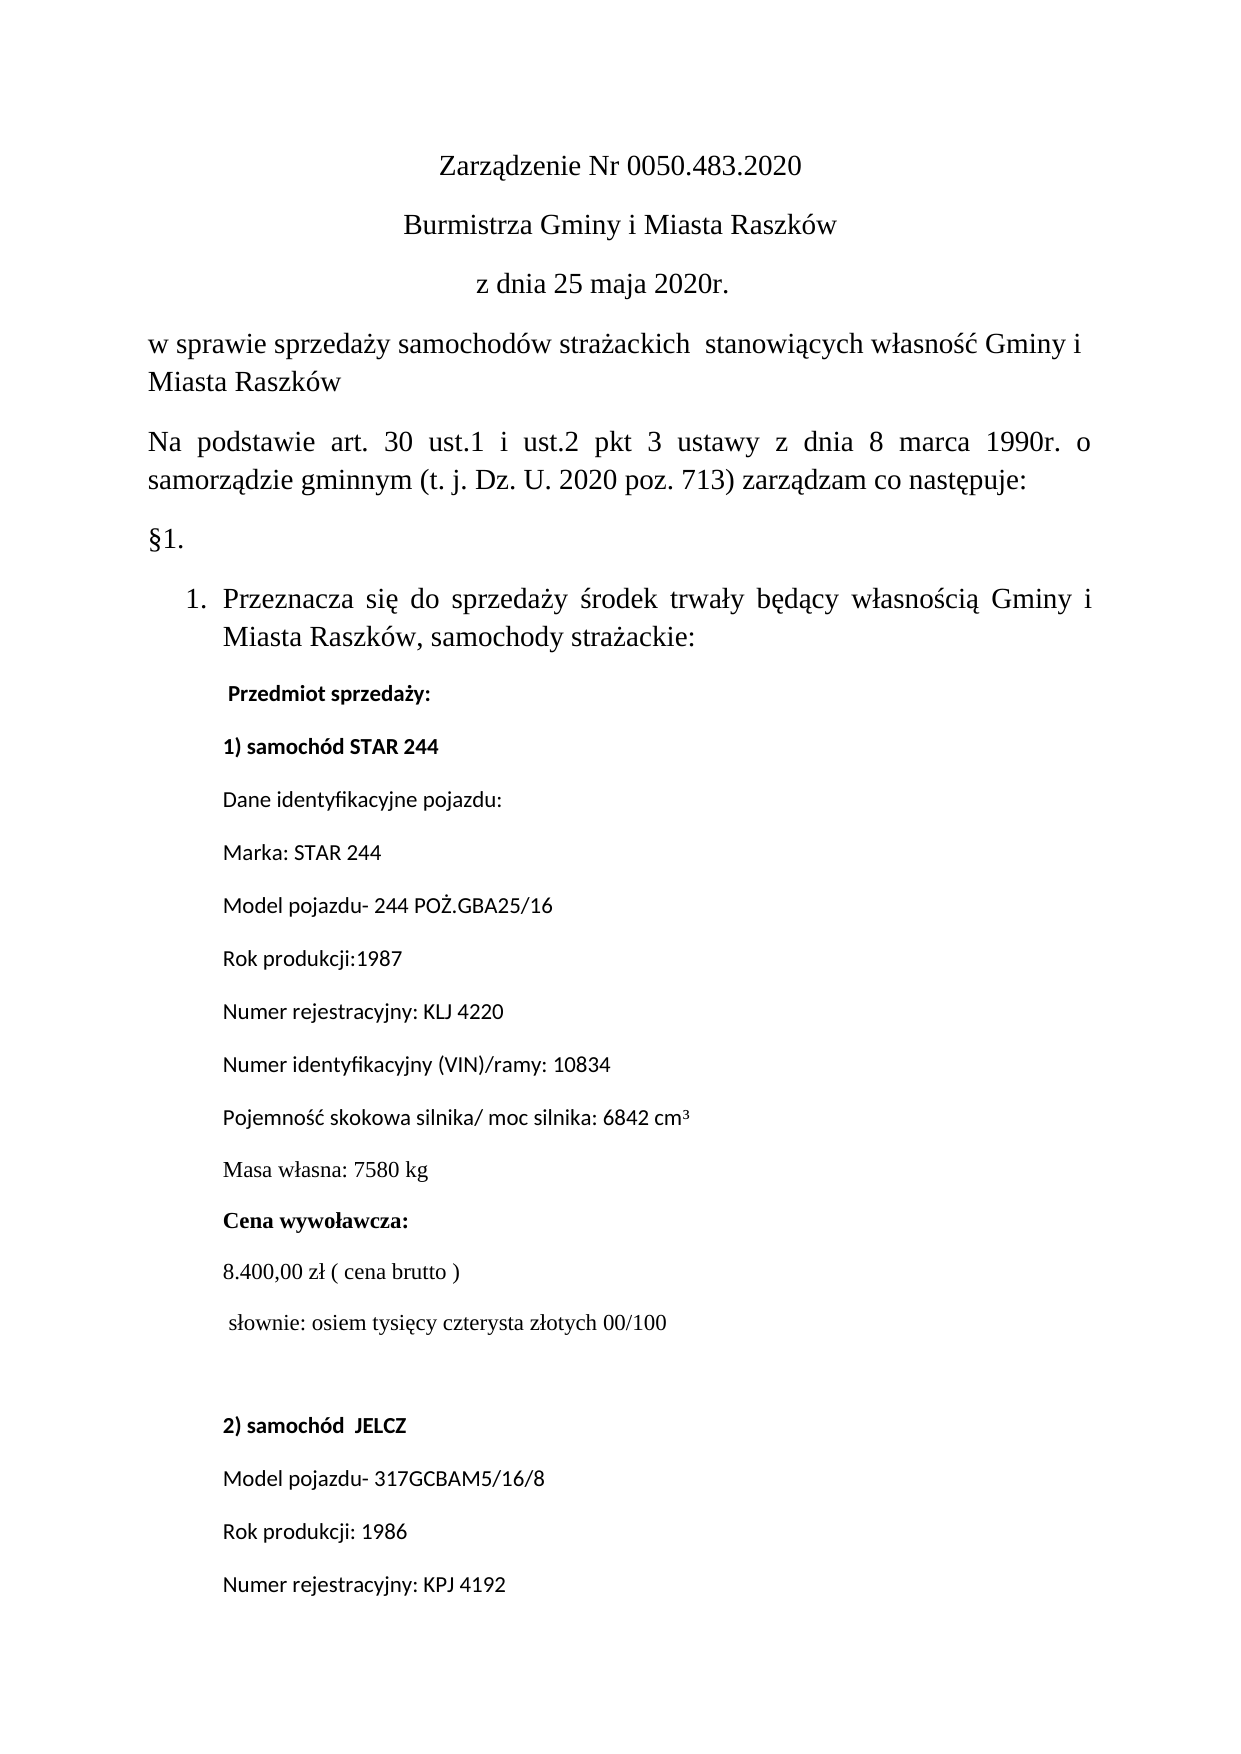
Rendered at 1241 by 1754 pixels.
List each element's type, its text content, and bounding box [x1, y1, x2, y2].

list Przeznacza się do sprzedaży środek trwały będący własnością Gminy i Miasta Raszków, samochody strażackie: [185, 581, 1093, 653]
list Marka: STAR 244 [185, 838, 1093, 866]
list Przedmiot sprzedaży: [185, 679, 1093, 707]
list Pojemność skokowa silnika/ moc silnika: 6842 cm³ [185, 1103, 1093, 1131]
list 8.400,00 zł ( cena brutto ) [185, 1258, 1093, 1284]
list Cena wywoławcza: [185, 1207, 1093, 1233]
text Na podstawie art. 30 ust.1 i ust.2 pkt 3 ustawy z dnia 8 marca 1990r. o samorządzie gminnym (t. j. Dz. U. 2020 poz. 713) zarządzam co następuje: [148, 424, 1093, 496]
text Zarządzenie Nr 0050.483.2020 [148, 148, 1093, 181]
list Numer rejestracyjny: KPJ 4192 [185, 1570, 1093, 1598]
list 1) samochód STAR 244 [185, 732, 1093, 760]
list słownie: osiem tysięcy czterysta złotych 00/100 [185, 1309, 1093, 1336]
list 2) samochód JELCZ [185, 1411, 1093, 1439]
list Rok produkcji:1987 [185, 944, 1093, 972]
text w sprawie sprzedaży samochodów strażackich stanowiących własność Gminy i Miasta Raszków [148, 326, 1093, 398]
list Masa własna: 7580 kg [185, 1156, 1093, 1182]
list Model pojazdu- 317GCBAM5/16/8 [185, 1464, 1093, 1492]
text Burmistrza Gminy i Miasta Raszków [148, 207, 1093, 241]
list Rok produkcji: 1986 [185, 1517, 1093, 1545]
list Dane identyfikacyjne pojazdu: [185, 785, 1093, 813]
list Model pojazdu- 244 POŻ.GBA25/16 [185, 891, 1093, 919]
text z dnia 25 maja 2020r. [148, 266, 1093, 300]
text §1. [148, 522, 1093, 555]
list Numer identyfikacyjny (VIN)/ramy: 10834 [185, 1050, 1093, 1078]
list Numer rejestracyjny: KLJ 4220 [185, 997, 1093, 1025]
